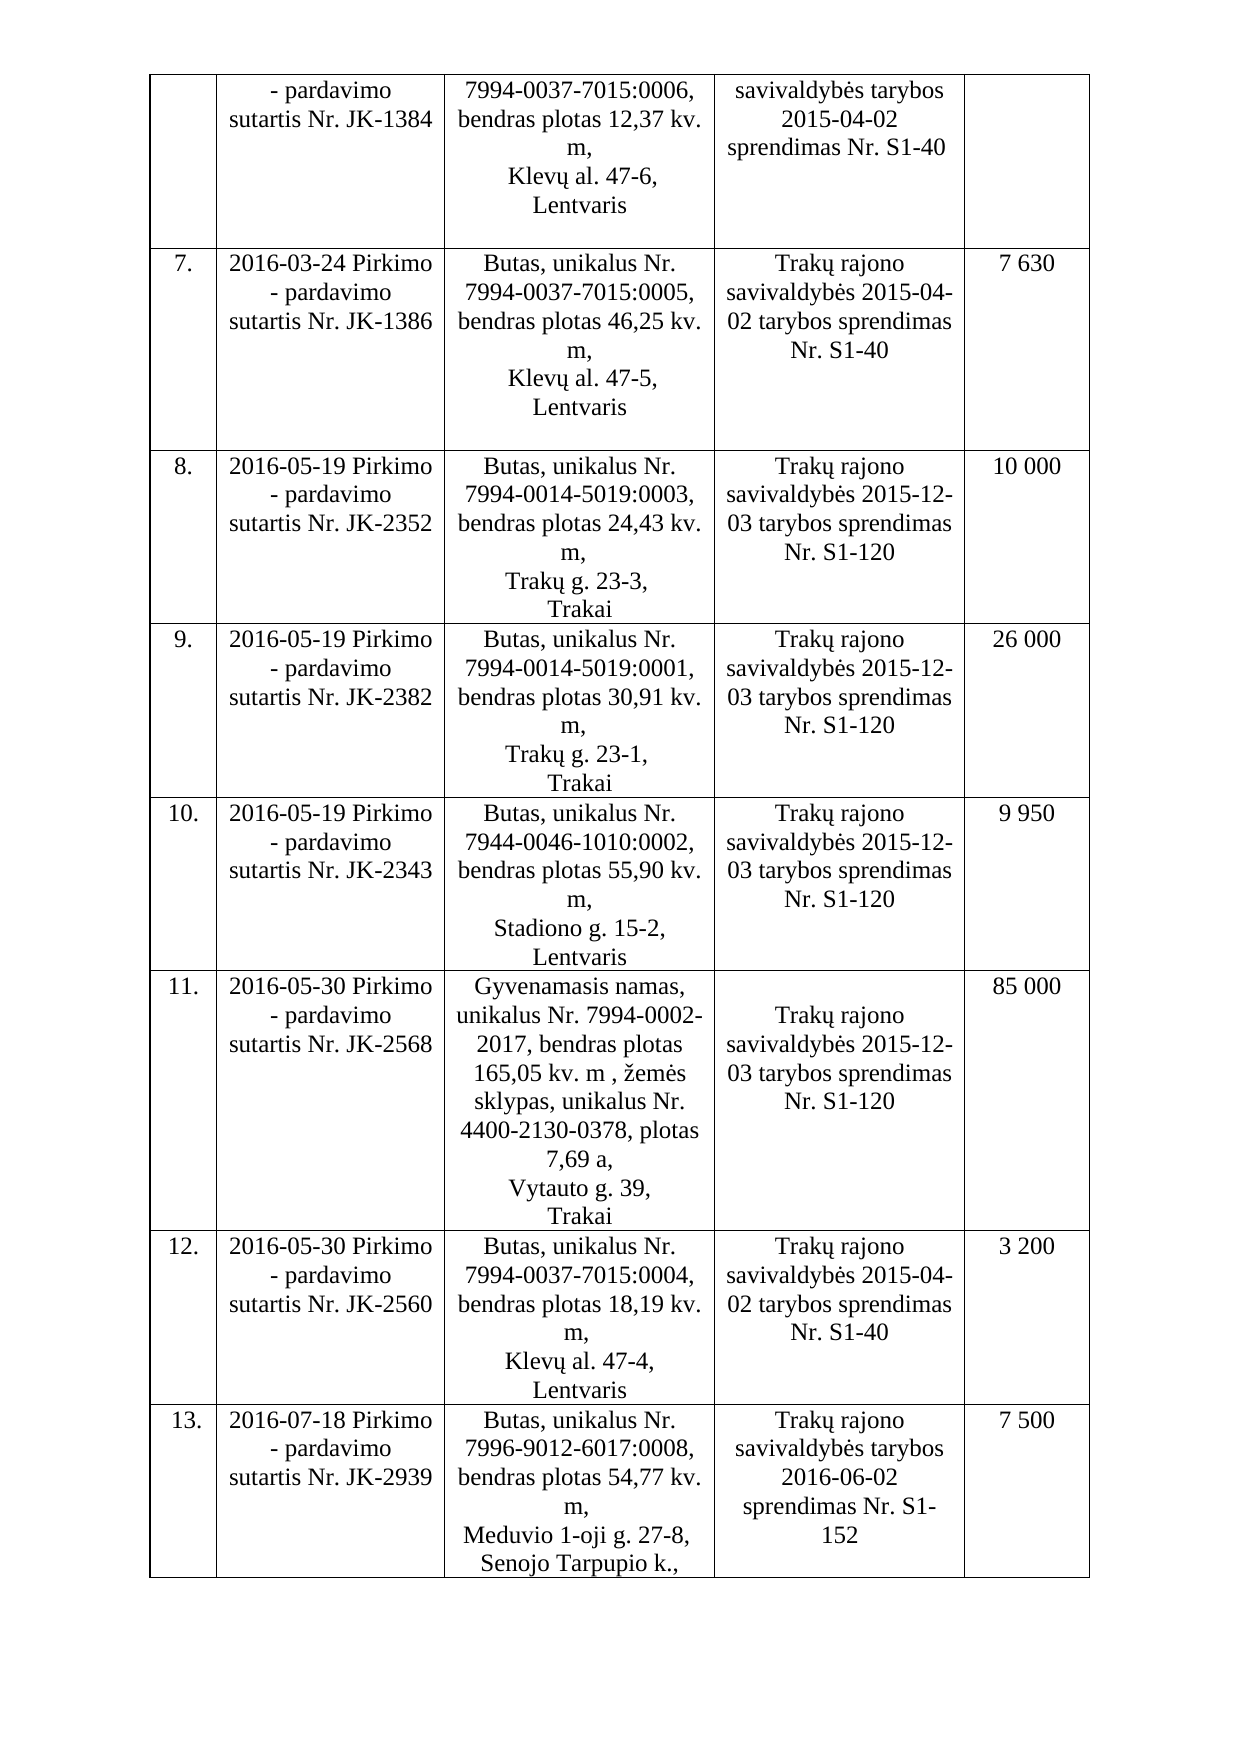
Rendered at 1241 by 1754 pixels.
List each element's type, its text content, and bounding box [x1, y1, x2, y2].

table_cell 10. [151, 798, 216, 970]
table_cell 26 000 [965, 624, 1089, 797]
table_cell 7994-0037-7015:0006, bendras plotas 12,37 kv. m, Klevų al. 47-6, Lentvaris [445, 75, 714, 247]
table_cell 8. [151, 451, 216, 623]
table_cell 7 500 [965, 1405, 1089, 1577]
table_cell Trakų rajono savivaldybės 2015-12-03 tarybos sprendimas Nr. S1-120 [715, 971, 964, 1230]
table_cell 7. [151, 249, 216, 450]
table_cell 7 630 [965, 249, 1089, 450]
table_cell 2016-05-19 Pirkimo - pardavimo sutartis Nr. JK-2382 [217, 624, 444, 797]
table_cell Butas, unikalus Nr. 7994-0037-7015:0005, bendras plotas 46,25 kv. m, Klevų al. 47-5, Lentvaris [445, 249, 714, 450]
table_cell Trakų rajono savivaldybės 2015-04-02 tarybos sprendimas Nr. S1-40 [715, 1231, 964, 1404]
table_cell 9 950 [965, 798, 1089, 970]
table_cell 2016-05-30 Pirkimo - pardavimo sutartis Nr. JK-2568 [217, 971, 444, 1230]
table_cell Butas, unikalus Nr. 7994-0014-5019:0001, bendras plotas 30,91 kv. m, Trakų g. 23-1, Trakai [445, 624, 714, 797]
table_cell Butas, unikalus Nr. 7996-9012-6017:0008, bendras plotas 54,77 kv. m, Meduvio 1-oji g. 27-8, Senojo Tarpupio k., [445, 1405, 714, 1577]
table_cell 3 200 [965, 1231, 1089, 1404]
table_cell Trakų rajono savivaldybės 2015-04-02 tarybos sprendimas Nr. S1-40 [715, 249, 964, 450]
table_cell Gyvenamasis namas, unikalus Nr. 7994-0002-2017, bendras plotas 165,05 kv. m , žemės sklypas, unikalus Nr. 4400-2130-0378, plotas 7,69 a, Vytauto g. 39, Trakai [445, 971, 714, 1230]
table_cell 2016-05-30 Pirkimo - pardavimo sutartis Nr. JK-2560 [217, 1231, 444, 1404]
table_cell Trakų rajono savivaldybės 2015-12-03 tarybos sprendimas Nr. S1-120 [715, 624, 964, 797]
table_cell Trakų rajono savivaldybės tarybos 2016-06-02 sprendimas Nr. S1-152 [715, 1405, 964, 1577]
table_cell savivaldybės tarybos 2015-04-02 sprendimas Nr. S1-40 [715, 75, 964, 247]
table_cell Trakų rajono savivaldybės 2015-12-03 tarybos sprendimas Nr. S1-120 [715, 798, 964, 970]
table_cell Butas, unikalus Nr. 7994-0014-5019:0003, bendras plotas 24,43 kv. m, Trakų g. 23-3, Trakai [445, 451, 714, 623]
table_cell [151, 75, 216, 247]
table_cell 9. [151, 624, 216, 797]
table_cell 2016-05-19 Pirkimo - pardavimo sutartis Nr. JK-2352 [217, 451, 444, 623]
table_cell Trakų rajono savivaldybės 2015-12-03 tarybos sprendimas Nr. S1-120 [715, 451, 964, 623]
table_cell 10 000 [965, 451, 1089, 623]
table_cell Butas, unikalus Nr. 7944-0046-1010:0002, bendras plotas 55,90 kv. m, Stadiono g. 15-2, Lentvaris [445, 798, 714, 970]
table_cell 85 000 [965, 971, 1089, 1230]
table_cell 11. [151, 971, 216, 1230]
table_cell 2016-05-19 Pirkimo - pardavimo sutartis Nr. JK-2343 [217, 798, 444, 970]
table_cell [965, 75, 1089, 247]
table_cell - pardavimo sutartis Nr. JK-1384 [217, 75, 444, 247]
table_cell 13. [151, 1405, 216, 1577]
table_cell 2016-03-24 Pirkimo - pardavimo sutartis Nr. JK-1386 [217, 249, 444, 450]
table_cell Butas, unikalus Nr. 7994-0037-7015:0004, bendras plotas 18,19 kv. m, Klevų al. 47-4, Lentvaris [445, 1231, 714, 1404]
table_cell 2016-07-18 Pirkimo - pardavimo sutartis Nr. JK-2939 [217, 1405, 444, 1577]
table_cell 12. [151, 1231, 216, 1404]
